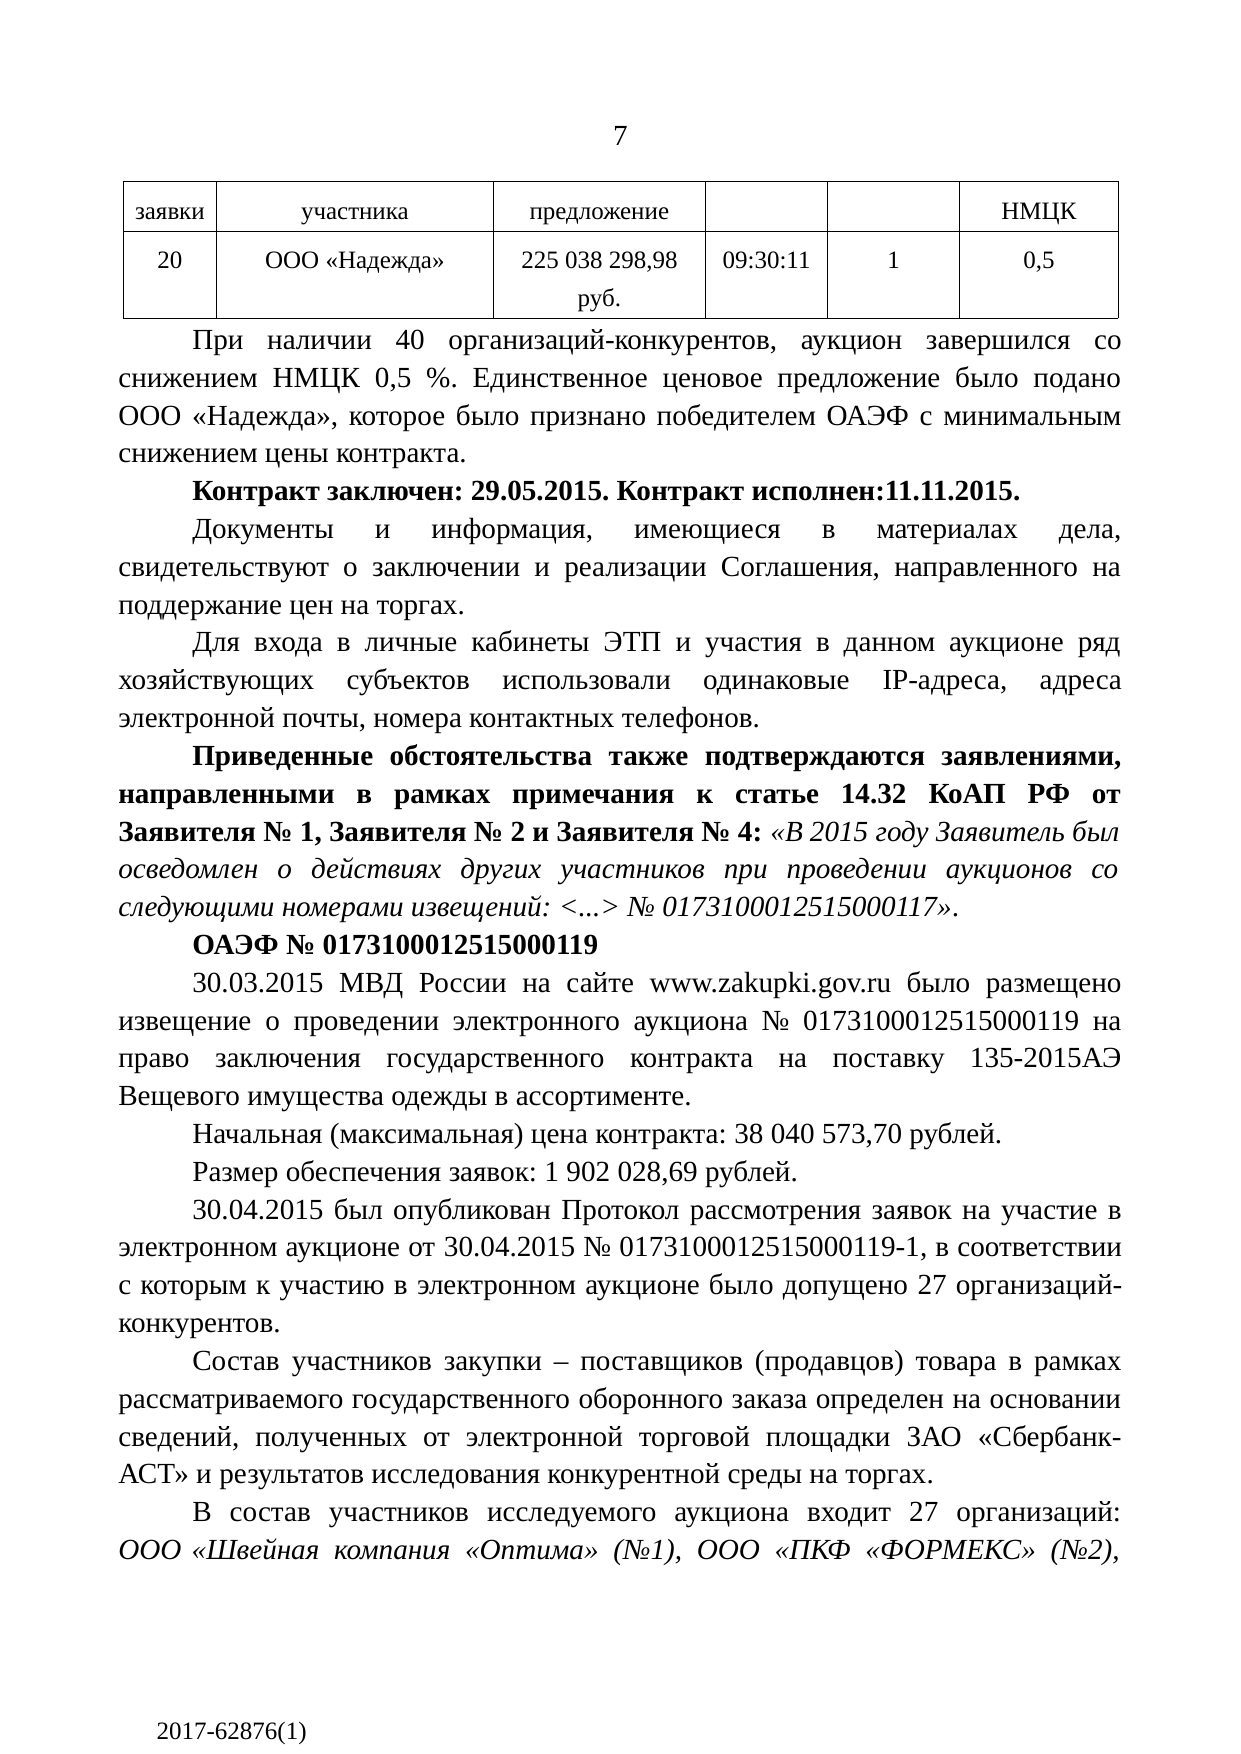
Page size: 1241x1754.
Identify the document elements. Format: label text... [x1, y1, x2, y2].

text Приведенные обстоятельства также подтверждаются заявлениями, направленными в рамках примечания к статье 14.32 КоАП РФ от Заявителя № 1, Заявителя № 2 и Заявителя № 4: «В 2015 году Заявитель был осведомлен о действиях других участников при проведении аукционов со следующими номерами извещений: <...> № 0173100012515000117». [118, 734, 1122, 923]
text В состав участников исследуемого аукциона входит 27 организаций: ООО «Швейная компания «Оптима» (№1), ООО «ПКФ «ФОРМЕКС» (№2), [118, 1490, 1122, 1566]
table_header НМЦК [960, 182, 1118, 231]
table_cell 225 038 298,98 руб. [494, 232, 705, 318]
text При наличии 40 организаций-конкурентов, аукцион завершился со снижением НМЦК 0,5 %. Единственное ценовое предложение было подано ООО «Надежда», которое было признано победителем ОАЭФ с минимальным снижением цены контракта. [118, 318, 1122, 469]
text Документы и информация, имеющиеся в материалах дела, свидетельствуют о заключении и реализации Соглашения, направленного на поддержание цен на торгах. [118, 507, 1122, 620]
text Контракт заключен: 29.05.2015. Контракт исполнен:11.11.2015. [118, 469, 1122, 507]
table_header [828, 182, 959, 231]
table_cell ООО «Надежда» [217, 232, 493, 318]
text ОАЭФ № 0173100012515000119 [118, 923, 1122, 961]
text Для входа в личные кабинеты ЭТП и участия в данном аукционе ряд хозяйствующих субъектов использовали одинаковые IP-адреса, адреса электронной почты, номера контактных телефонов. [118, 620, 1122, 734]
table_cell 1 [828, 232, 959, 318]
table_header участника [217, 182, 493, 231]
text Размер обеспечения заявок: 1 902 028,69 рублей. [118, 1150, 1122, 1187]
text 30.03.2015 МВД России на сайте www.zakupki.gov.ru было размещено извещение о проведении электронного аукциона № 0173100012515000119 на право заключения государственного контракта на поставку 135-2015АЭ Вещевого имущества одежды в ассортименте. [118, 961, 1122, 1112]
table_header заявки [124, 182, 216, 231]
table_cell 20 [124, 232, 216, 318]
table_header предложение [494, 182, 705, 231]
text Состав участников закупки – поставщиков (продавцов) товара в рамках рассматриваемого государственного оборонного заказа определен на основании сведений, полученных от электронной торговой площадки ЗАО «Сбербанк-АСТ» и результатов исследования конкурентной среды на торгах. [118, 1339, 1122, 1490]
text 30.04.2015 был опубликован Протокол рассмотрения заявок на участие в электронном аукционе от 30.04.2015 № 0173100012515000119-1, в соответствии с которым к участию в электронном аукционе было допущено 27 организаций-конкурентов. [118, 1187, 1122, 1339]
table_cell 0,5 [960, 232, 1118, 318]
table_cell 09:30:11 [706, 232, 827, 318]
text Начальная (максимальная) цена контракта: 38 040 573,70 рублей. [118, 1112, 1122, 1150]
table_header [706, 182, 827, 231]
